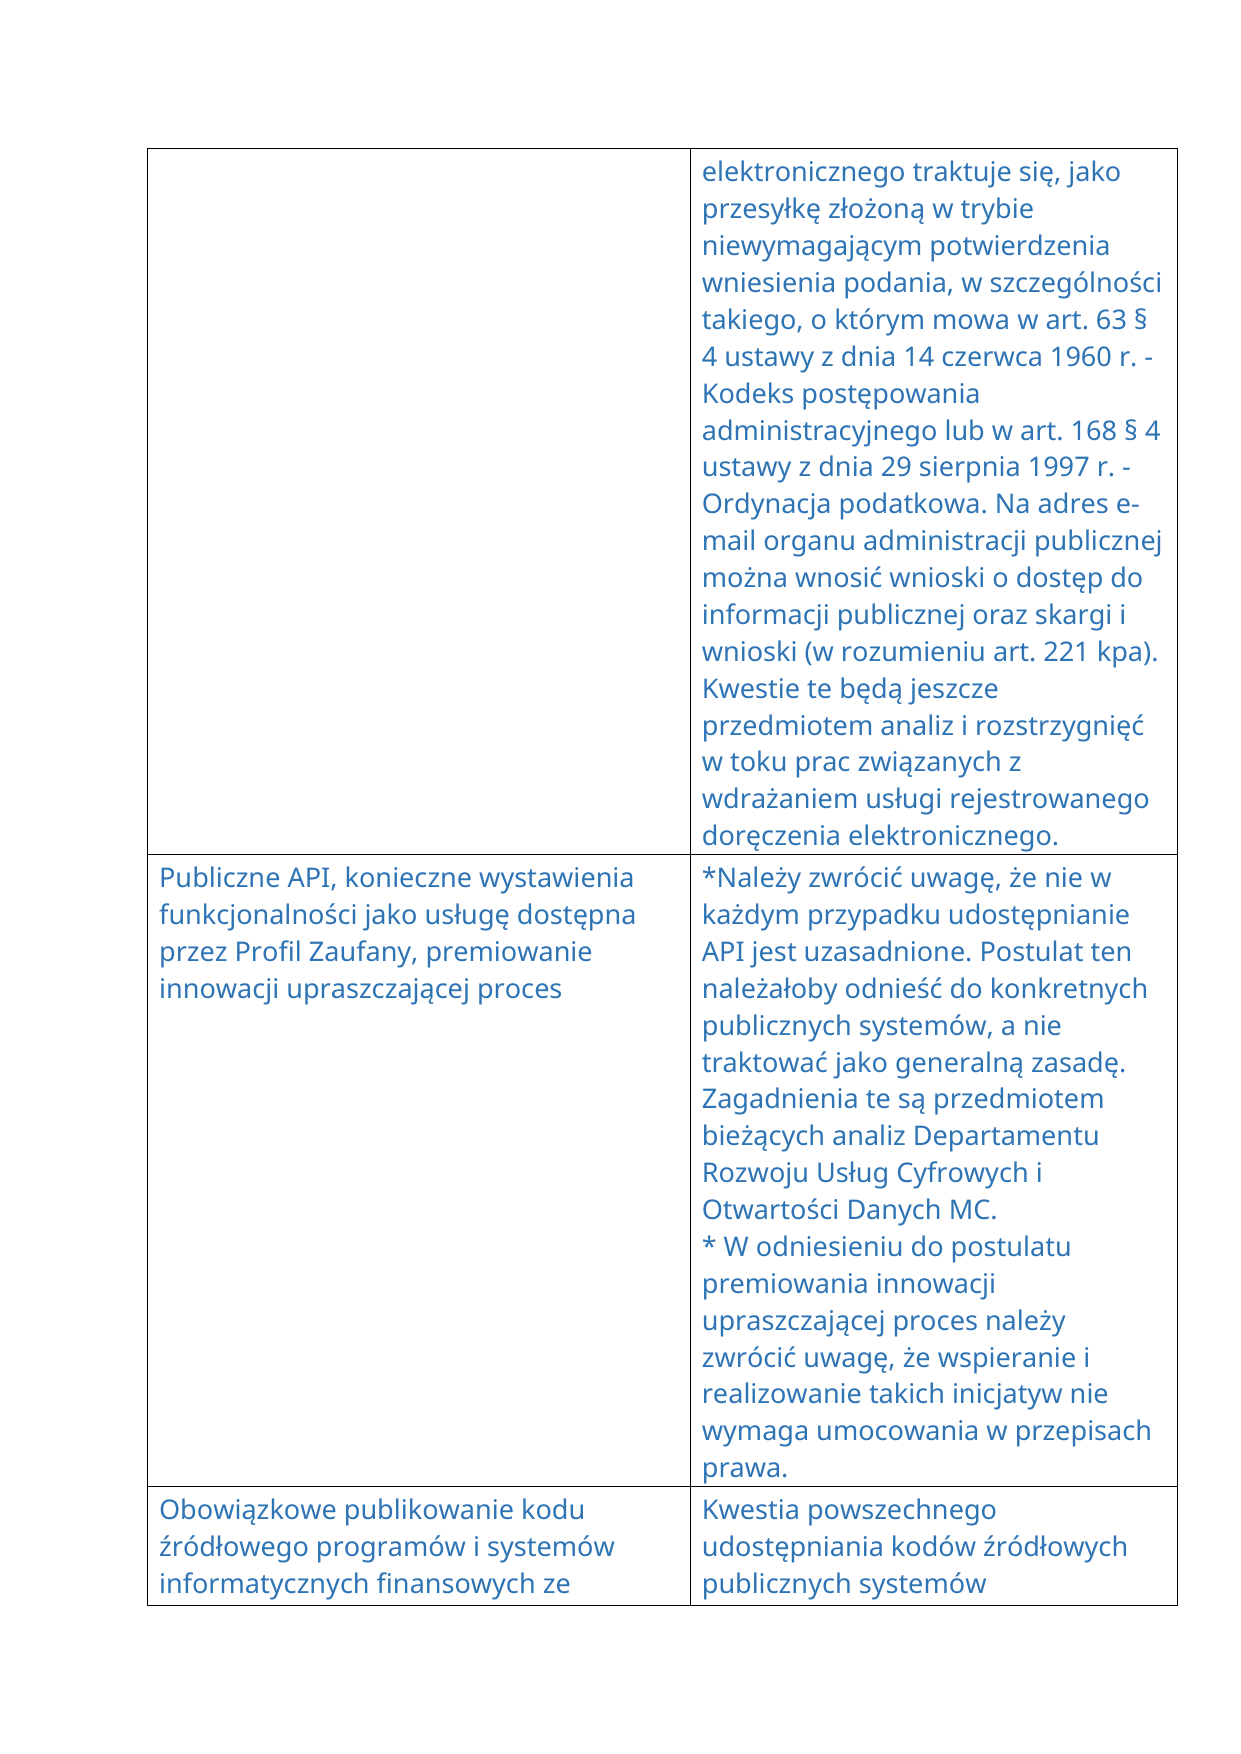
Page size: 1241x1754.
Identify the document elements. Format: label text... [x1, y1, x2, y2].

table_cell Publiczne API, konieczne wystawienia funkcjonalności jako usługę dostępna przez Profil Zaufany, premiowanie innowacji upraszczającej proces [148, 855, 690, 1486]
table_cell elektronicznego traktuje się, jako przesyłkę złożoną w trybie niewymagającym potwierdzenia wniesienia podania, w szczególności takiego, o którym mowa w art. 63 § 4 ustawy z dnia 14 czerwca 1960 r. - Kodeks postępowania administracyjnego lub w art. 168 § 4 ustawy z dnia 29 sierpnia 1997 r. - Ordynacja podatkowa. Na adres e-mail organu administracji publicznej można wnosić wnioski o dostęp do informacji publicznej oraz skargi i wnioski (w rozumieniu art. 221 kpa). Kwestie te będą jeszcze przedmiotem analiz i rozstrzygnięć w toku prac związanych z wdrażaniem usługi rejestrowanego doręczenia elektronicznego. [691, 149, 1177, 853]
table_cell [148, 149, 690, 853]
table_cell *Należy zwrócić uwagę, że nie w każdym przypadku udostępnianie API jest uzasadnione. Postulat ten należałoby odnieść do konkretnych publicznych systemów, a nie traktować jako generalną zasadę. Zagadnienia te są przedmiotem bieżących analiz Departamentu Rozwoju Usług Cyfrowych i Otwartości Danych MC. * W odniesieniu do postulatu premiowania innowacji upraszczającej proces należy zwrócić uwagę, że wspieranie i realizowanie takich inicjatyw nie wymaga umocowania w przepisach prawa. [691, 855, 1177, 1486]
table_cell Kwestia powszechnego udostępniania kodów źródłowych publicznych systemów [691, 1487, 1177, 1605]
table_cell Obowiązkowe publikowanie kodu źródłowego programów i systemów informatycznych finansowych ze [148, 1487, 690, 1605]
